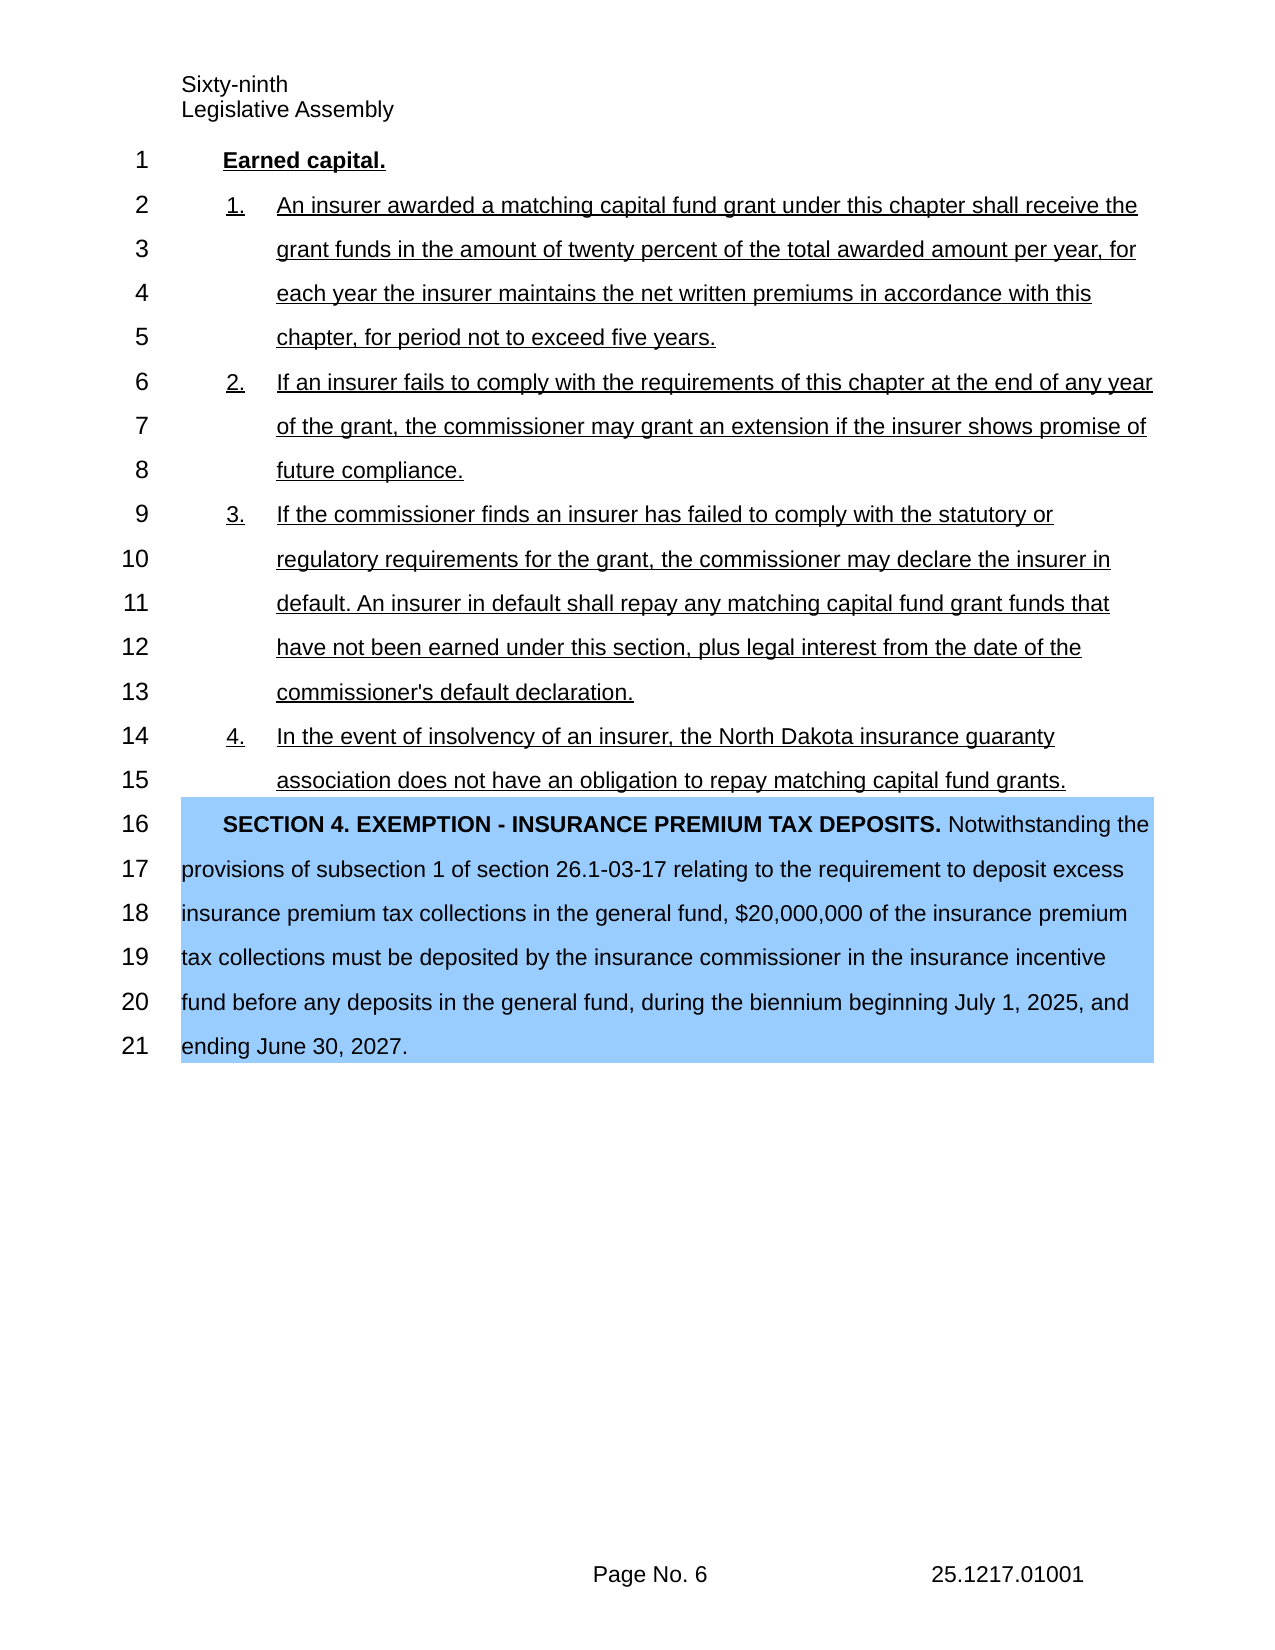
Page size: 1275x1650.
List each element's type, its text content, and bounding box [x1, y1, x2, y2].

text 4. In the event of insolvency of an insurer, the North Dakota insurance guaranty association does not have an obligation to repay matching capital fund grants. [181, 709, 1154, 797]
subtitle Earned capital. [181, 133, 1154, 178]
text 2. If an insurer fails to comply with the requirements of this chapter at the end of any year of the grant, the commissioner may grant an extension if the insurer shows promise of future compliance. [181, 355, 1154, 487]
text SECTION 4. EXEMPTION - INSURANCE PREMIUM TAX DEPOSITS. Notwithstanding the provisions of subsection 1 of section 26.1‑03‑17 relating to the requirement to deposit excess insurance premium tax collections in the general fund, $20,000,000 of the insurance premium tax collections must be deposited by the insurance commissioner in the insurance incentive fund before any deposits in the general fund, during the biennium beginning July 1, 2025, and ending June 30, 2027. [181, 797, 1154, 1063]
text 3. If the commissioner finds an insurer has failed to comply with the statutory or regulatory requirements for the grant, the commissioner may declare the insurer in default. An insurer in default shall repay any matching capital fund grant funds that have not been earned under this section, plus legal interest from the date of the commissioner's default declaration. [181, 487, 1154, 709]
text 1. An insurer awarded a matching capital fund grant under this chapter shall receive the grant funds in the amount of twenty percent of the total awarded amount per year, for each year the insurer maintains the net written premiums in accordance with this chapter, for period not to exceed five years. [181, 178, 1154, 355]
